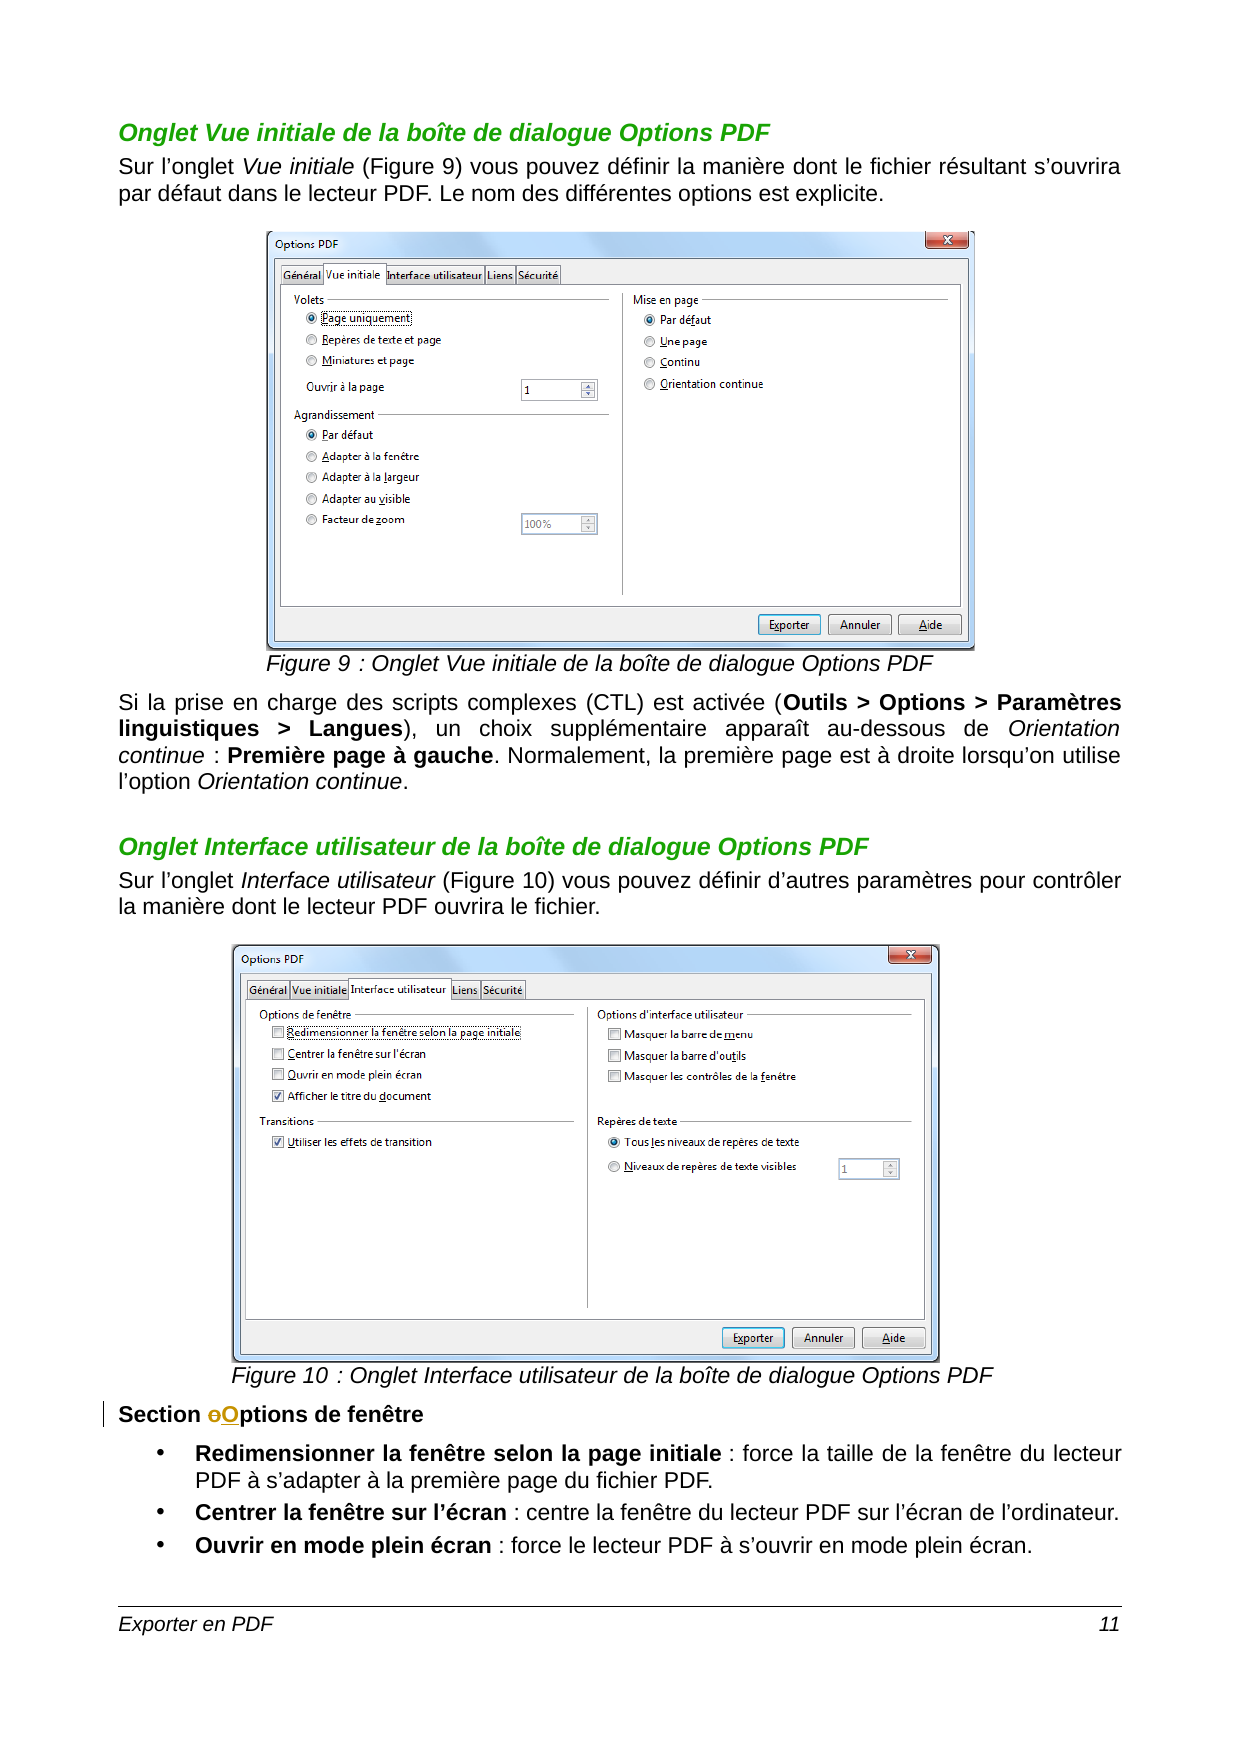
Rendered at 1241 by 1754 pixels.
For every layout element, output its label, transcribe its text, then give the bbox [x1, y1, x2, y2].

text Section Options de fenêtre [118, 1401, 1122, 1427]
list Ouvrir en mode plein écran : force le lecteur PDF à s’ouvrir en mode plein écran. [156, 1532, 1122, 1559]
subtitle Onglet Vue initiale de la boîte de dialogue Options PDF [118, 118, 1122, 147]
text Figure 10 : Onglet Interface utilisateur de la boîte de dialogue Options PDF [231, 945, 1009, 1388]
list Redimensionner la fenêtre selon la page initiale : force la taille de la fenêtre du lecteur PDF à s’adapter à la première page du fichier PDF. [156, 1440, 1122, 1493]
list Centrer la fenêtre sur l’écran : centre la fenêtre du lecteur PDF sur l’écran de l’ordinateur. [156, 1499, 1122, 1526]
picture [231, 944, 940, 1363]
text Sur l’onglet Vue initiale (Figure 9) vous pouvez définir la manière dont le fichier résultant s’ouvrira par défaut dans le lecteur PDF. Le nom des différentes options est explicite. [118, 153, 1122, 206]
text Figure 9 : Onglet Vue initiale de la boîte de dialogue Options PDF [266, 651, 974, 677]
text Sur l’onglet Interface utilisateur (Figure 10) vous pouvez définir d’autres paramètres pour contrôler la manière dont le lecteur PDF ouvrira le fichier. [118, 867, 1122, 920]
subtitle Onglet Interface utilisateur de la boîte de dialogue Options PDF [118, 832, 1122, 861]
text Si la prise en charge des scripts complexes (CTL) est activée (Outils > Options > Paramètres linguistiques > Langues), un choix supplémentaire apparaît au-dessous de Orientation continue : Première page à gauche. Normalement, la première page est à droite lorsqu’on utilise l’option Orientation continue. [118, 689, 1122, 794]
picture [266, 231, 975, 651]
